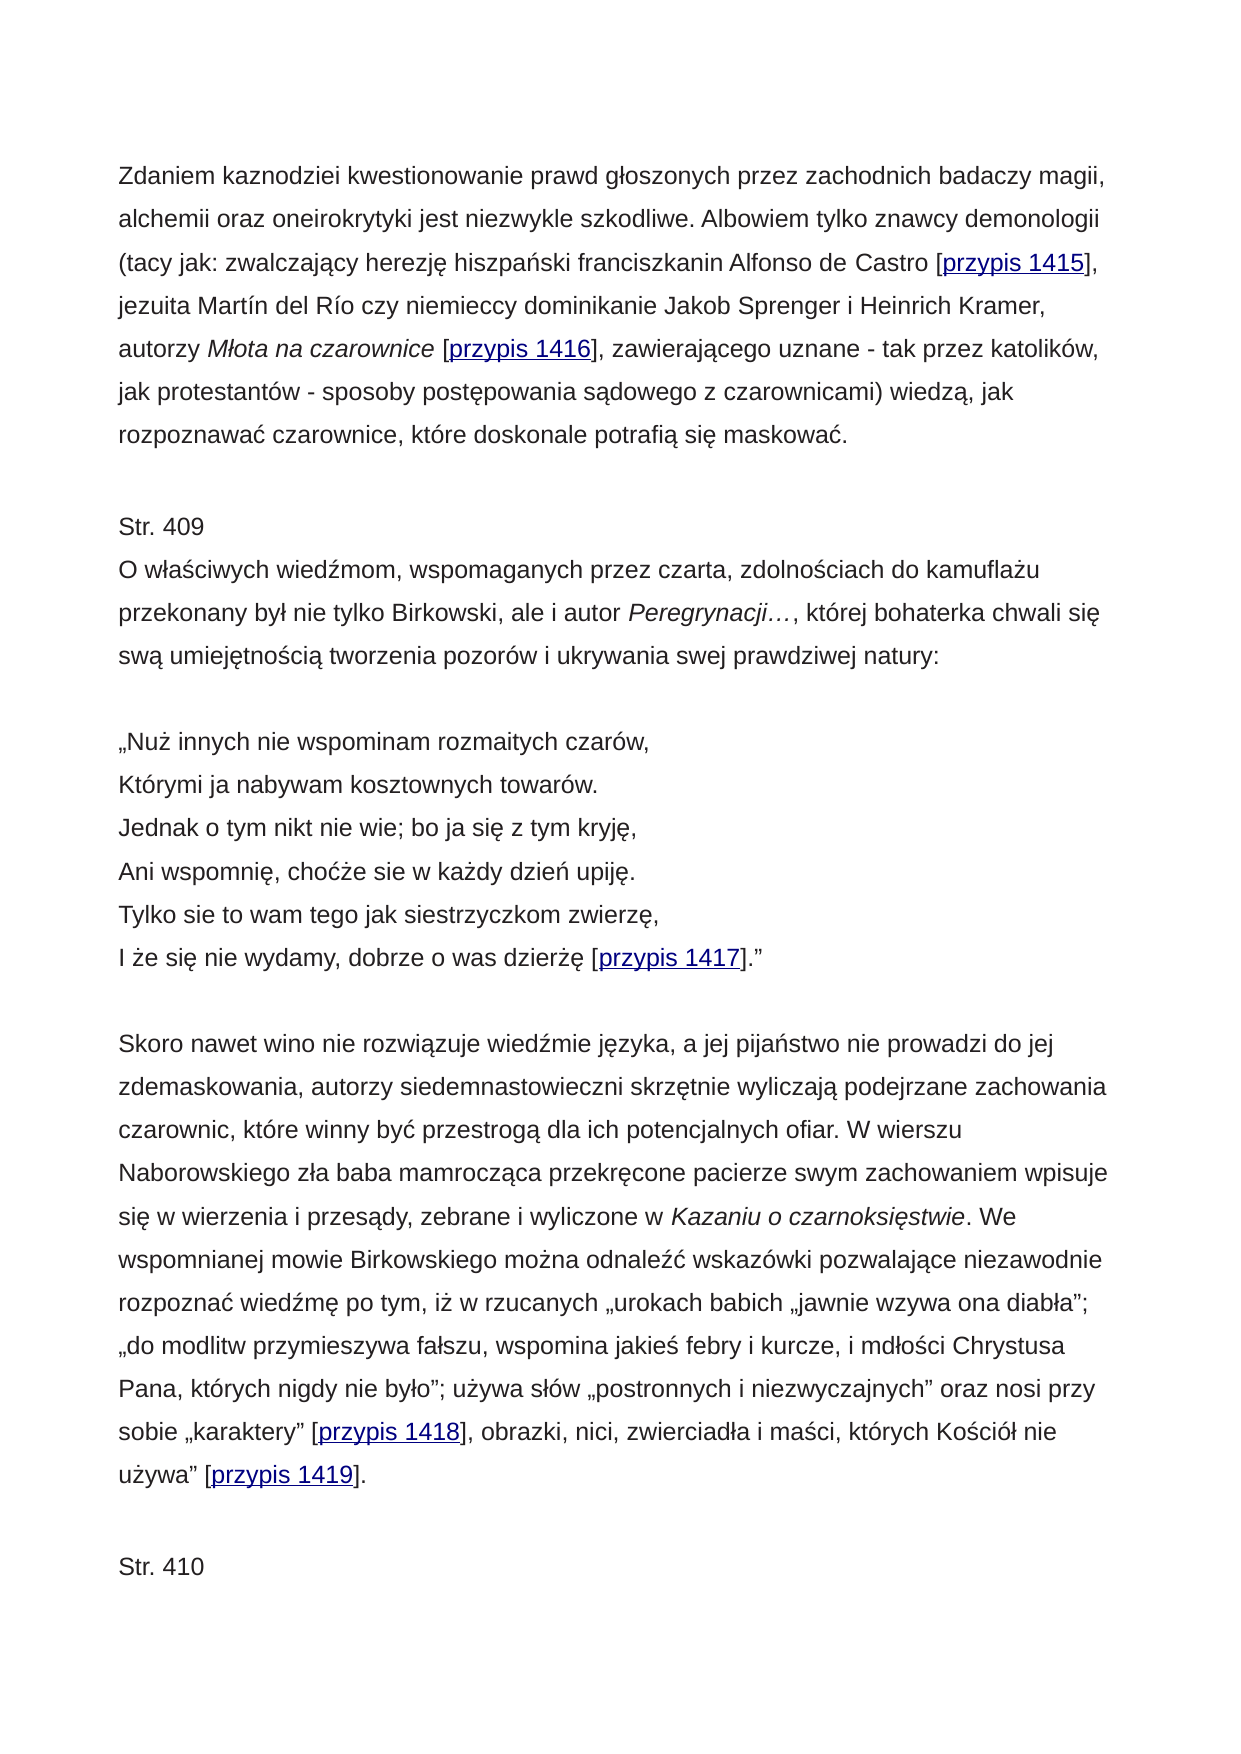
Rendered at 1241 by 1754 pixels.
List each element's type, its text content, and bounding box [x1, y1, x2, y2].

text Str. 410 [118, 1552, 1122, 1581]
text Skoro nawet wino nie rozwiązuje wiedźmie języka, a jej pijaństwo nie prowadzi do jej zdemaskowania, autorzy siedemnastowieczni skrzętnie wyliczają podejrzane zachowania czarownic, które winny być przestrogą dla ich potencjalnych ofiar. W wierszu Naborowskiego zła baba mamrocząca przekręcone pacierze swym zachowaniem wpisuje się w wierzenia i przesądy, zebrane i wyliczone w Kazaniu o czarnoksięstwie. We wspomnianej mowie Birkowskiego można odnaleźć wskazówki pozwalające niezawodnie rozpoznać wiedźmę po tym, iż w rzucanych „urokach babich „jawnie wzywa ona diabła”; „do modlitw przymieszywa fałszu, wspomina jakieś febry i kurcze, i mdłości Chrystusa Pana, których nigdy nie było”; używa słów „postronnych i niezwyczajnych” oraz nosi przy sobie „karaktery” [przypis 1418], obrazki, nici, zwierciadła i maści, których Kościół nie używa” [przypis 1419]. [118, 1029, 1122, 1489]
text O właściwych wiedźmom, wspomaganych przez czarta, zdolnościach do kamuflażu przekonany był nie tylko Birkowski, ale i autor Peregrynacji…, której bohaterka chwali się swą umiejętnością tworzenia pozorów i ukrywania swej prawdziwej natury: [118, 555, 1122, 670]
text I że się nie wydamy, dobrze o was dzierżę [przypis 1417].” [118, 943, 1122, 972]
text Str. 409 [118, 512, 1122, 540]
text Zdaniem kaznodziei kwestionowanie prawd głoszonych przez zachodnich badaczy magii, alchemii oraz oneirokrytyki jest niezwykle szkodliwe. Albowiem tylko znawcy demonologii (tacy jak: zwalczający herezję hiszpański franciszkanin Alfonso de Castro [przypis 1415], jezuita Martín del Río czy niemieccy dominikanie Jakob Sprenger i Heinrich Kramer, autorzy Młota na czarownice [przypis 1416], zawierającego uznane - tak przez katolików, jak protestantów - sposoby postępowania sądowego z czarownicami) wiedzą, jak rozpoznawać czarownice, które doskonale potrafią się maskować. [118, 161, 1122, 449]
text Tylko sie to wam tego jak siestrzyczkom zwierzę, [118, 900, 1122, 928]
text Którymi ja nabywam kosztownych towarów. [118, 770, 1122, 799]
text Jednak o tym nikt nie wie; bo ja się z tym kryję, [118, 813, 1122, 842]
text Ani wspomnię, choćże sie w każdy dzień upiję. [118, 857, 1122, 885]
text „Nuż innych nie wspominam rozmaitych czarów, [118, 727, 1122, 756]
